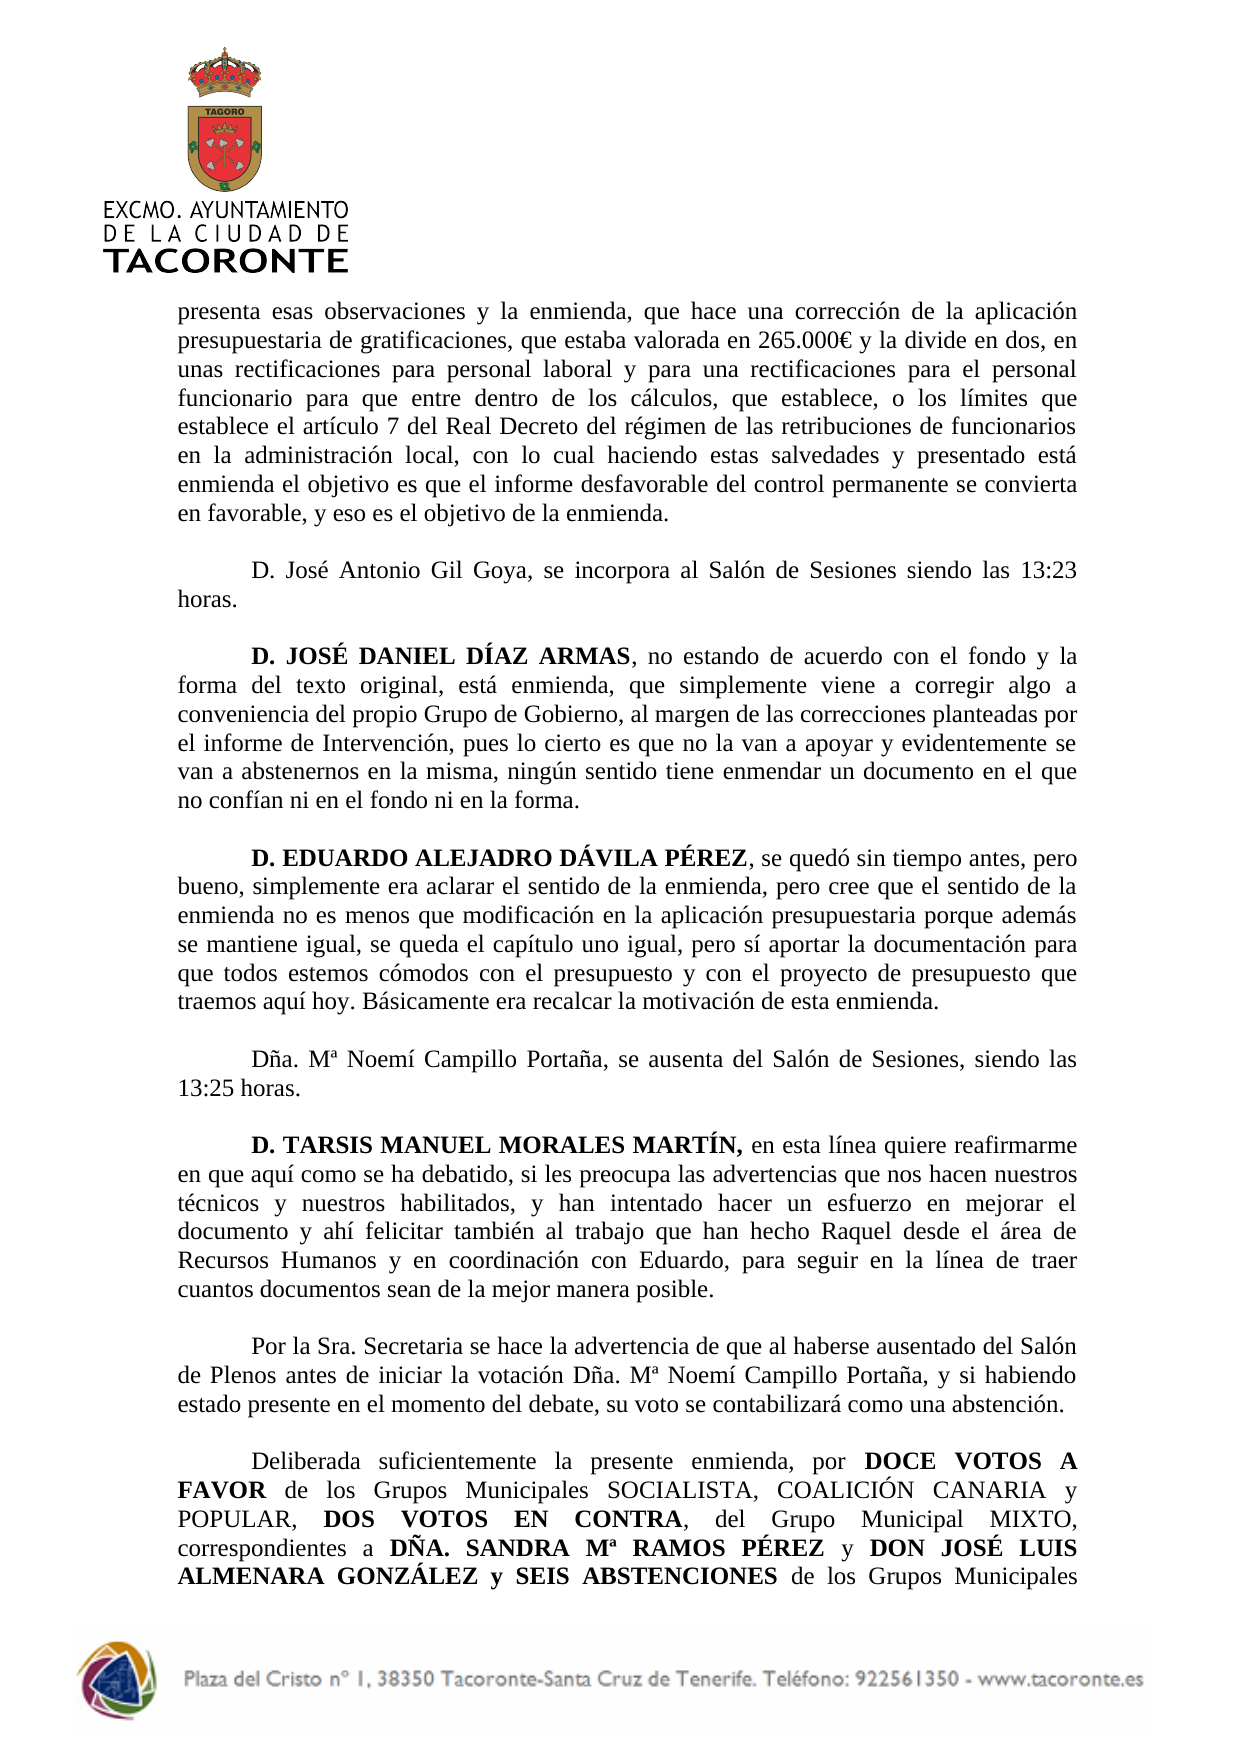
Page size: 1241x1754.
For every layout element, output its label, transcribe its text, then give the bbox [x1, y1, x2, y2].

text Dña. Mª Noemí Campillo Portaña, se ausenta del Salón de Sesiones, siendo las 13:25 horas. [177, 1044, 1078, 1101]
text D. EDUARDO ALEJADRO DÁVILA PÉREZ, se quedó sin tiempo antes, pero bueno, simplemente era aclarar el sentido de la enmienda, pero cree que el sentido de la enmienda no es menos que modificación en la aplicación presupuestaria porque además se mantiene igual, se queda el capítulo uno igual, pero sí aportar la documentación para que todos estemos cómodos con el presupuesto y con el proyecto de presupuesto que traemos aquí hoy. Básicamente era recalcar la motivación de esta enmienda. [177, 843, 1078, 1015]
text Deliberada suficientemente la presente enmienda, por DOCE VOTOS A FAVOR de los Grupos Municipales SOCIALISTA, COALICIÓN CANARIA y POPULAR, DOS VOTOS EN CONTRA, del Grupo Municipal MIXTO, correspondientes a DÑA. SANDRA Mª RAMOS PÉREZ y DON JOSÉ LUIS ALMENARA GONZÁLEZ y SEIS ABSTENCIONES de los Grupos Municipales [177, 1446, 1078, 1590]
text presenta esas observaciones y la enmienda, que hace una corrección de la aplicación presupuestaria de gratificaciones, que estaba valorada en 265.000€ y la divide en dos, en unas rectificaciones para personal laboral y para una rectificaciones para el personal funcionario para que entre dentro de los cálculos, que establece, o los límites que establece el artículo 7 del Real Decreto del régimen de las retribuciones de funcionarios en la administración local, con lo cual haciendo estas salvedades y presentado está enmienda el objetivo es que el informe desfavorable del control permanente se convierta en favorable, y eso es el objetivo de la enmienda. [177, 296, 1078, 526]
text D. José Antonio Gil Goya, se incorpora al Salón de Sesiones siendo las 13:23 horas. [177, 555, 1078, 613]
text D. TARSIS MANUEL MORALES MARTÍN, en esta línea quiere reafirmarme en que aquí como se ha debatido, si les preocupa las advertencias que nos hacen nuestros técnicos y nuestros habilitados, y han intentado hacer un esfuerzo en mejorar el documento y ahí felicitar también al trabajo que han hecho Raquel desde el área de Recursos Humanos y en coordinación con Eduardo, para seguir en la línea de traer cuantos documentos sean de la mejor manera posible. [177, 1130, 1078, 1303]
picture [70, 1628, 1154, 1735]
picture [103, 47, 348, 273]
text D. JOSÉ DANIEL DÍAZ ARMAS, no estando de acuerdo con el fondo y la forma del texto original, está enmienda, que simplemente viene a corregir algo a conveniencia del propio Grupo de Gobierno, al margen de las correcciones planteadas por el informe de Intervención, pues lo cierto es que no la van a apoyar y evidentemente se van a abstenernos en la misma, ningún sentido tiene enmendar un documento en el que no confían ni en el fondo ni en la forma. [177, 641, 1078, 814]
text Por la Sra. Secretaria se hace la advertencia de que al haberse ausentado del Salón de Plenos antes de iniciar la votación Dña. Mª Noemí Campillo Portaña, y si habiendo estado presente en el momento del debate, su voto se contabilizará como una abstención. [177, 1331, 1078, 1418]
